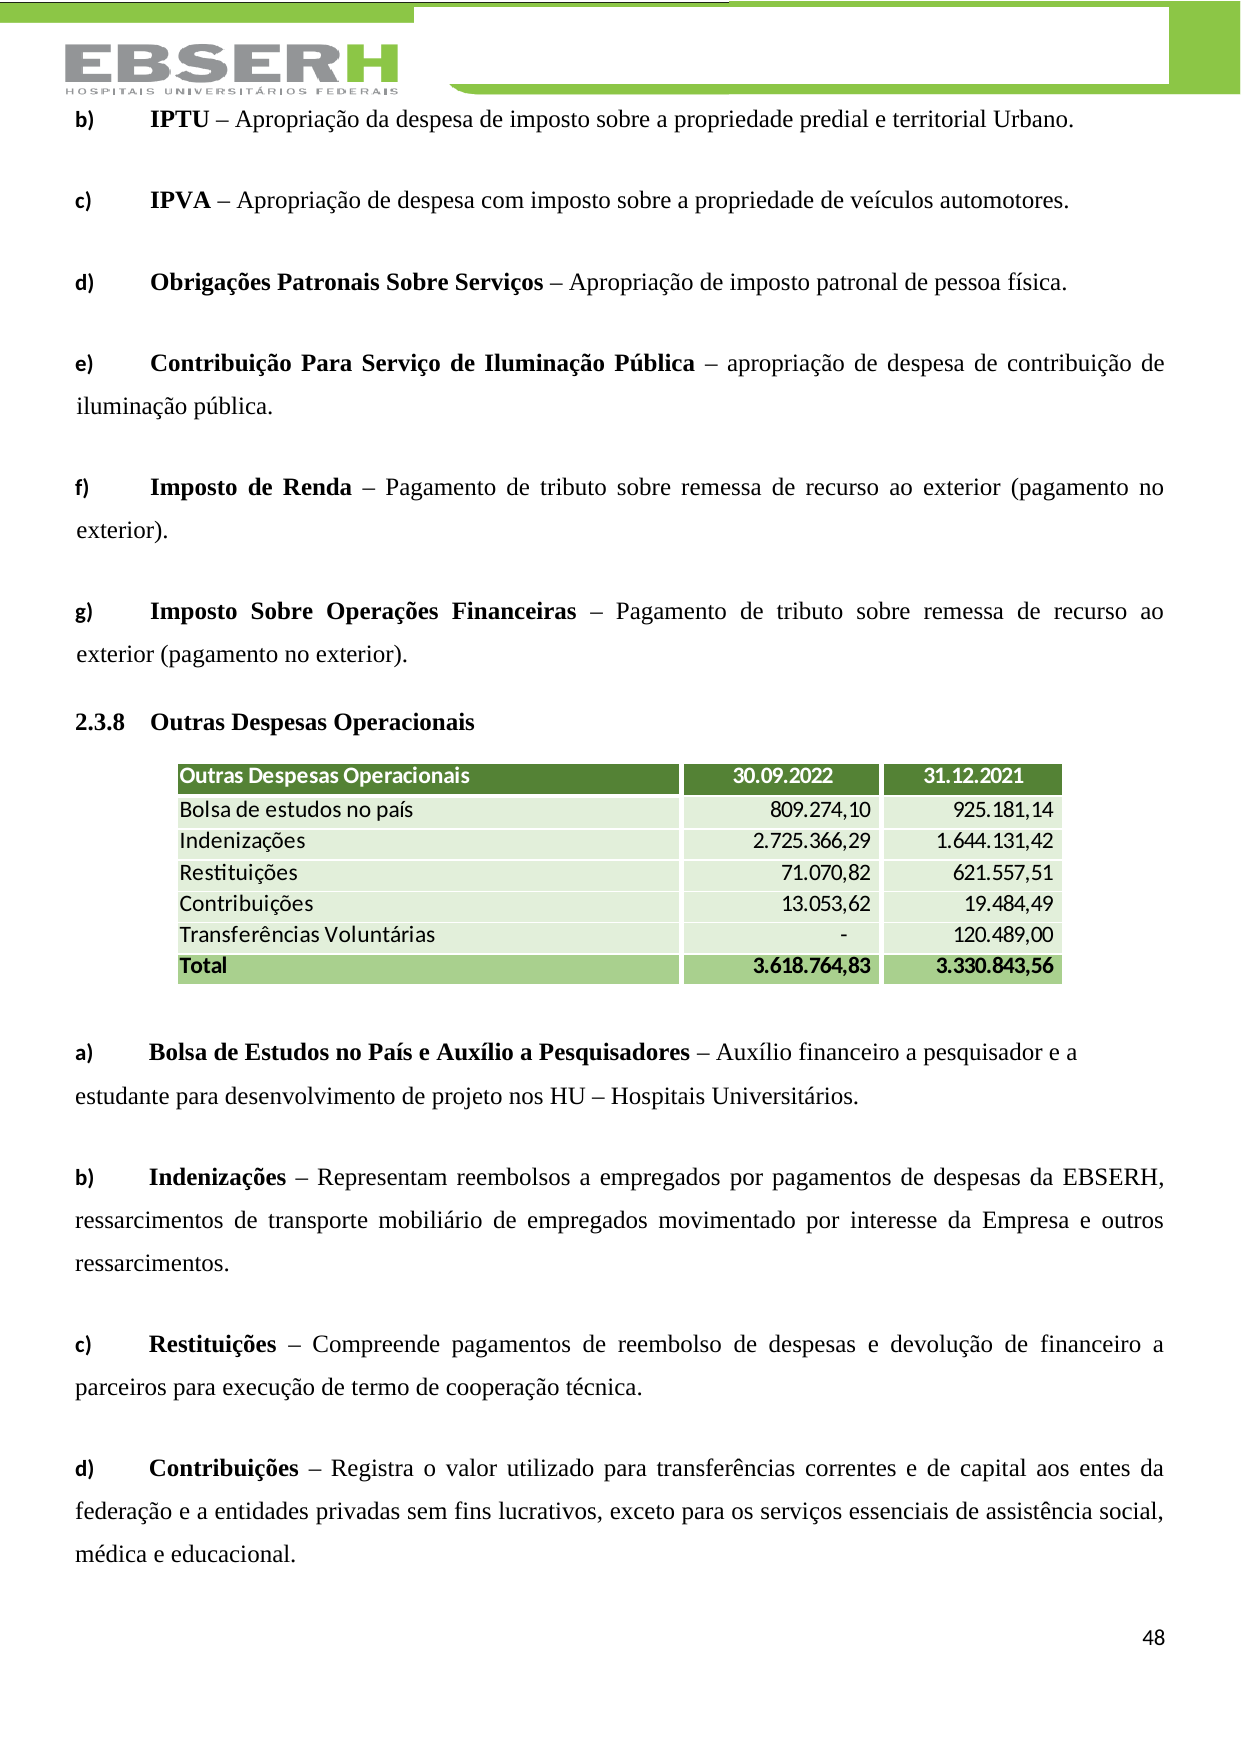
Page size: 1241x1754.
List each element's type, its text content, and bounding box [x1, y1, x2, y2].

list Imposto Sobre Operações Financeiras – Pagamento de tributo sobre remessa de recurso ao exterior (pagamento no exterior). [75, 596, 1165, 668]
list Bolsa de Estudos no País e Auxílio a Pesquisadores – Auxílio financeiro a pesquisador e a estudante para desenvolvimento de projeto nos HU – Hospitais Universitários. [75, 1037, 1165, 1110]
list Contribuição Para Serviço de Iluminação Pública – apropriação de despesa de contribuição de iluminação pública. [75, 348, 1165, 420]
list Outras Despesas Operacionais [75, 707, 1165, 736]
list Restituições – Compreende pagamentos de reembolso de despesas e devolução de financeiro a parceiros para execução de termo de cooperação técnica. [75, 1329, 1165, 1401]
list Indenizações – Representam reembolsos a empregados por pagamentos de despesas da EBSERH, ressarcimentos de transporte mobiliário de empregados movimentado por interesse da Empresa e outros ressarcimentos. [75, 1162, 1165, 1277]
list Contribuições – Registra o valor utilizado para transferências correntes e de capital aos entes da federação e a entidades privadas sem fins lucrativos, exceto para os serviços essenciais de assistência social, médica e educacional. [75, 1453, 1165, 1568]
list IPTU – Apropriação da despesa de imposto sobre a propriedade predial e territorial Urbano. [75, 104, 1165, 133]
list IPVA – Apropriação de despesa com imposto sobre a propriedade de veículos automotores. [75, 186, 1165, 214]
list Imposto de Renda – Pagamento de tributo sobre remessa de recurso ao exterior (pagamento no exterior). [75, 472, 1165, 544]
list Obrigações Patronais Sobre Serviços – Apropriação de imposto patronal de pessoa física. [75, 267, 1165, 296]
